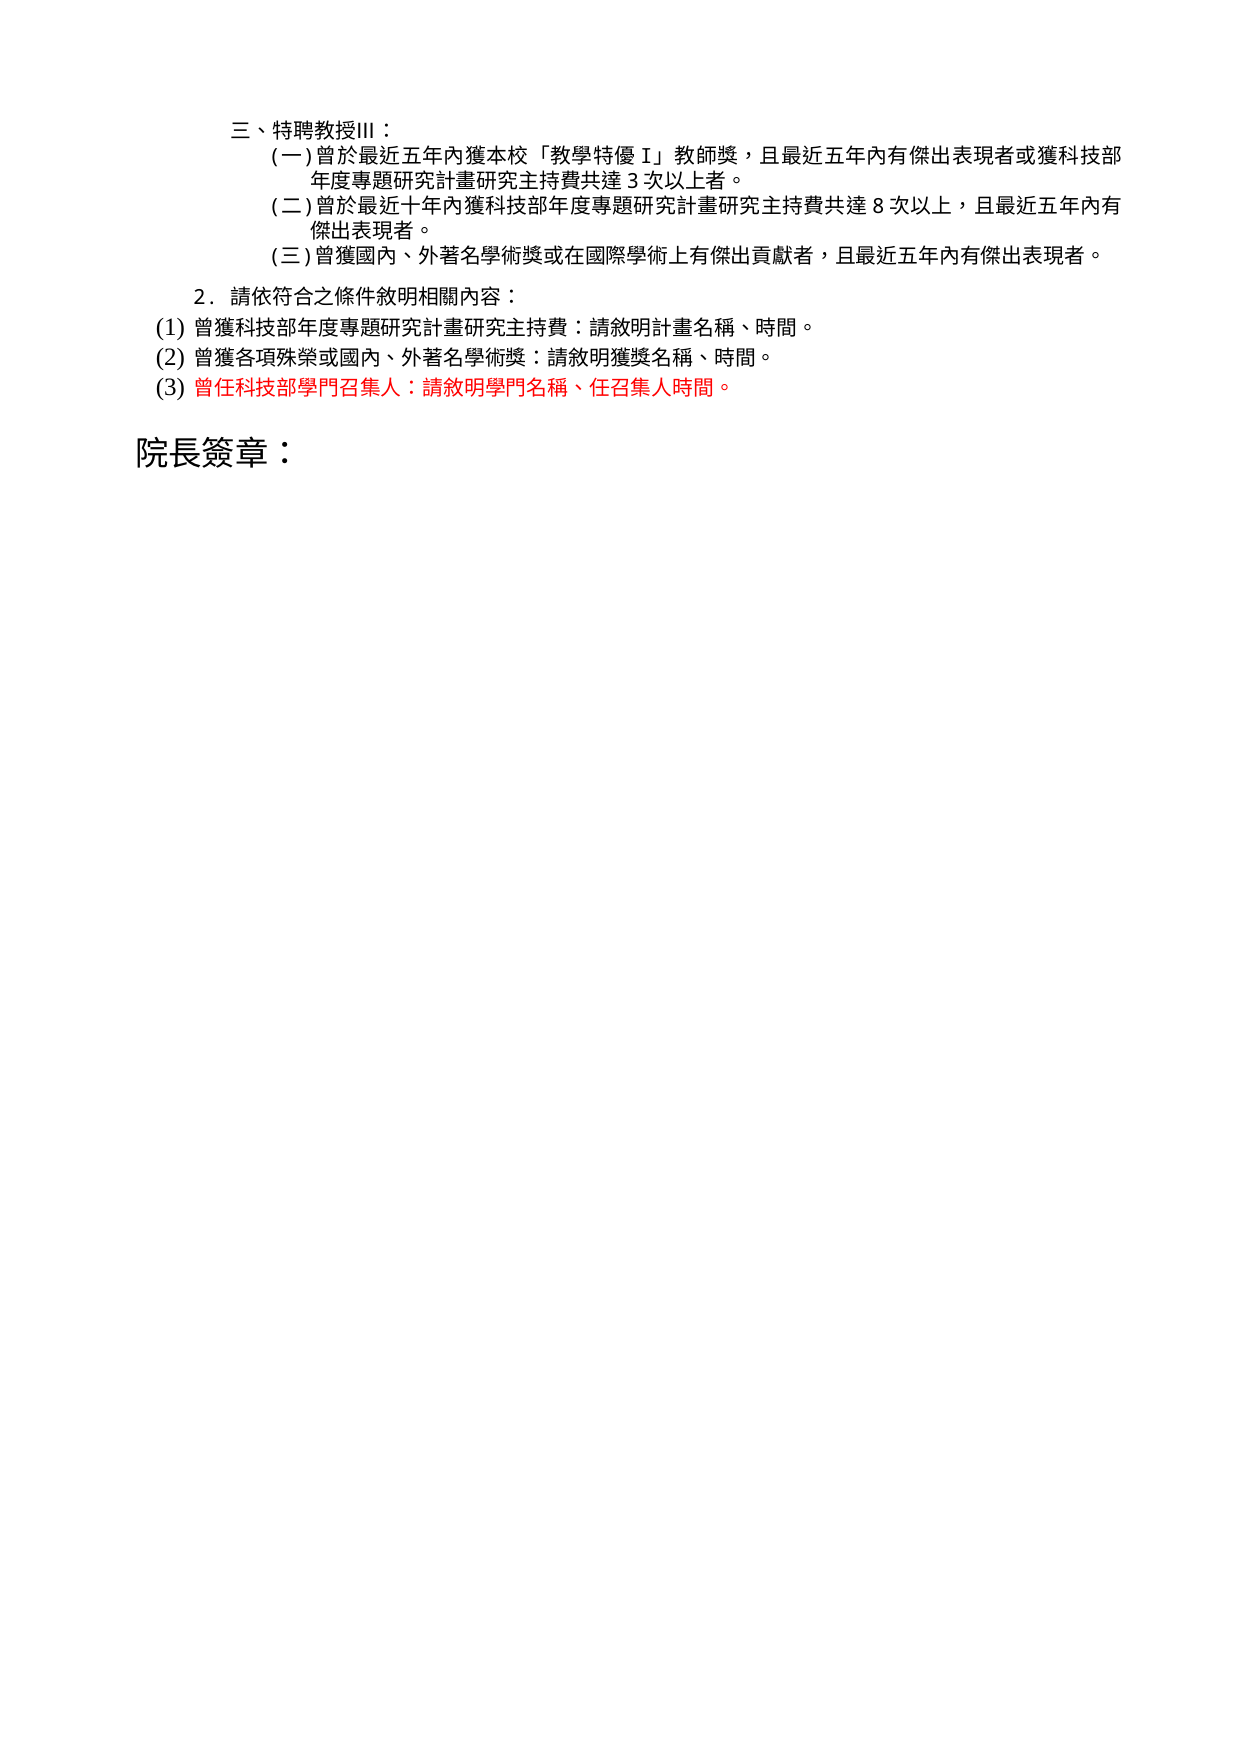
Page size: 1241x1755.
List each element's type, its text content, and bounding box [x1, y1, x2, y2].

text 三、特聘教授Ⅲ： [231, 118, 1122, 143]
list 曾獲各項殊榮或國內、外著名學術獎：請敘明獲獎名稱、時間。 [156, 341, 1122, 371]
text (二)曾於最近十年內獲科技部年度專題研究計畫研究主持費共達8次以上，且最近五年內有傑出表現者。 [268, 193, 1122, 243]
list 曾獲科技部年度專題研究計畫研究主持費：請敘明計畫名稱、時間。 [156, 311, 1122, 341]
text 院長簽章： [135, 427, 1122, 475]
text (一)曾於最近五年內獲本校「教學特優I」教師獎，且最近五年內有傑出表現者或獲科技部年度專題研究計畫研究主持費共達3次以上者。 [268, 143, 1122, 193]
list 請依符合之條件敘明相關內容： [193, 281, 1122, 311]
text (三)曾獲國內、外著名學術獎或在國際學術上有傑出貢獻者，且最近五年內有傑出表現者。 [268, 243, 1122, 268]
list 曾任科技部學門召集人：請敘明學門名稱、任召集人時間。 [156, 371, 1122, 402]
